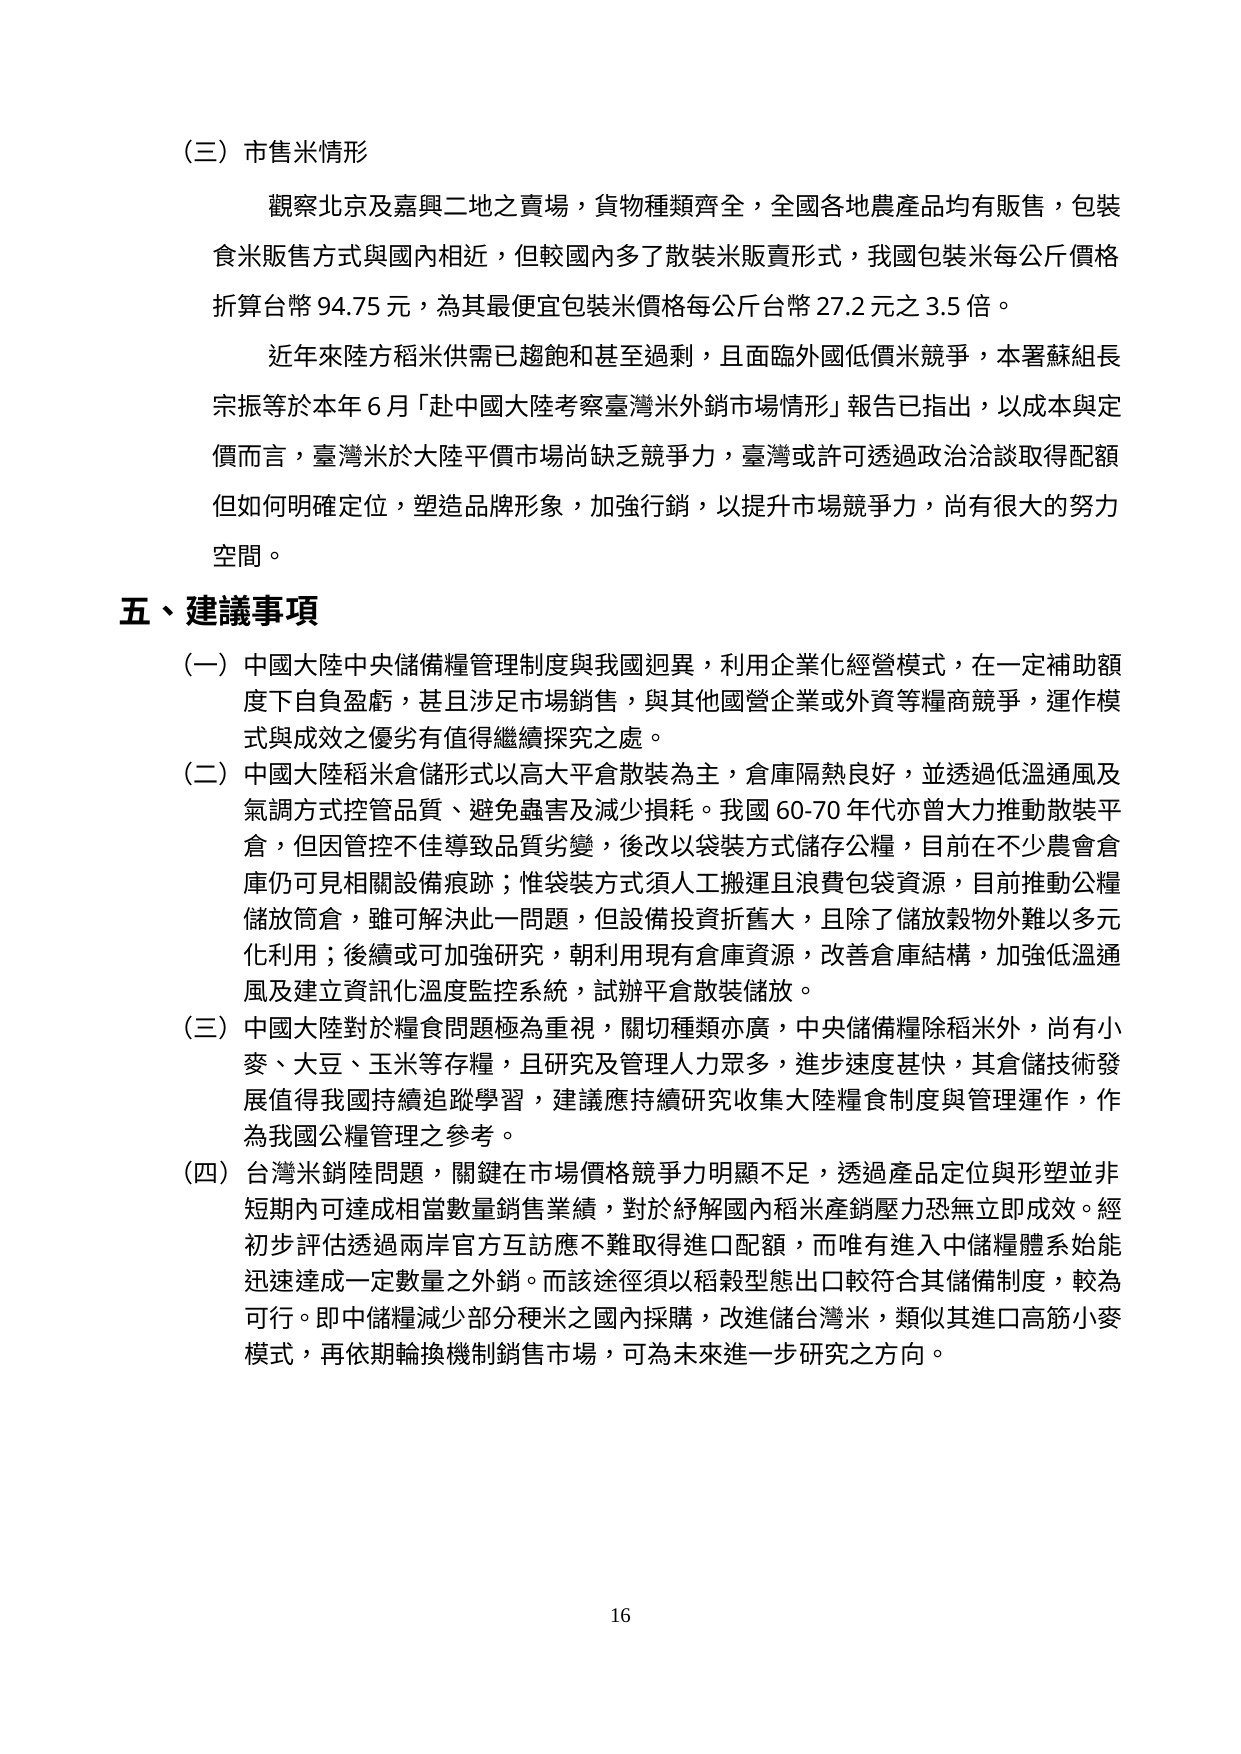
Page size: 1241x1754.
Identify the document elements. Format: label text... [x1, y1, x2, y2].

text 近年來陸方稻米供需已趨飽和甚至過剩，且面臨外國低價米競爭，本署蘇組長宗振等於本年6月「赴中國大陸考察臺灣米外銷市場情形」報告已指出，以成本與定價而言，臺灣米於大陸平價市場尚缺乏競爭力，臺灣或許可透過政治洽談取得配額，但如何明確定位，塑造品牌形象，加強行銷，以提升市場競爭力，尚有很大的努力空間。 [212, 322, 1122, 572]
text （一）中國大陸中央儲備糧管理制度與我國迥異，利用企業化經營模式，在一定補助額度下自負盈虧，甚且涉足市場銷售，與其他國營企業或外資等糧商競爭，運作模式與成效之優劣有值得繼續探究之處。 [168, 646, 1122, 754]
text 五、建議事項 [118, 585, 1122, 633]
text （二）中國大陸稻米倉儲形式以高大平倉散裝為主，倉庫隔熱良好，並透過低溫通風及氣調方式控管品質、避免蟲害及減少損耗。我國60-70年代亦曾大力推動散裝平倉，但因管控不佳導致品質劣變，後改以袋裝方式儲存公糧，目前在不少農會倉庫仍可見相關設備痕跡；惟袋裝方式須人工搬運且浪費包袋資源，目前推動公糧儲放筒倉，雖可解決此一問題，但設備投資折舊大，且除了儲放穀物外難以多元化利用；後續或可加強研究，朝利用現有倉庫資源，改善倉庫結構，加強低溫通風及建立資訊化溫度監控系統，試辦平倉散裝儲放。 [168, 754, 1122, 1008]
text 觀察北京及嘉興二地之賣場，貨物種類齊全，全國各地農產品均有販售，包裝食米販售方式與國內相近，但較國內多了散裝米販賣形式，我國包裝米每公斤價格折算台幣94.75元，為其最便宜包裝米價格每公斤台幣27.2元之3.5倍。 [212, 172, 1122, 322]
text （三）市售米情形 [168, 118, 1122, 172]
text （三）中國大陸對於糧食問題極為重視，關切種類亦廣，中央儲備糧除稻米外，尚有小麥、大豆、玉米等存糧，且研究及管理人力眾多，進步速度甚快，其倉儲技術發展值得我國持續追蹤學習，建議應持續研究收集大陸糧食制度與管理運作，作為我國公糧管理之參考。 [168, 1008, 1122, 1153]
text （四）台灣米銷陸問題，關鍵在市場價格競爭力明顯不足，透過產品定位與形塑並非短期內可達成相當數量銷售業績，對於紓解國內稻米產銷壓力恐無立即成效。經初步評估透過兩岸官方互訪應不難取得進口配額，而唯有進入中儲糧體系始能迅速達成一定數量之外銷。而該途徑須以稻榖型態出口較符合其儲備制度，較為可行。即中儲糧減少部分稉米之國內採購，改進儲台灣米，類似其進口高筋小麥模式，再依期輪換機制銷售市場，可為未來進一步研究之方向。 [168, 1153, 1122, 1371]
